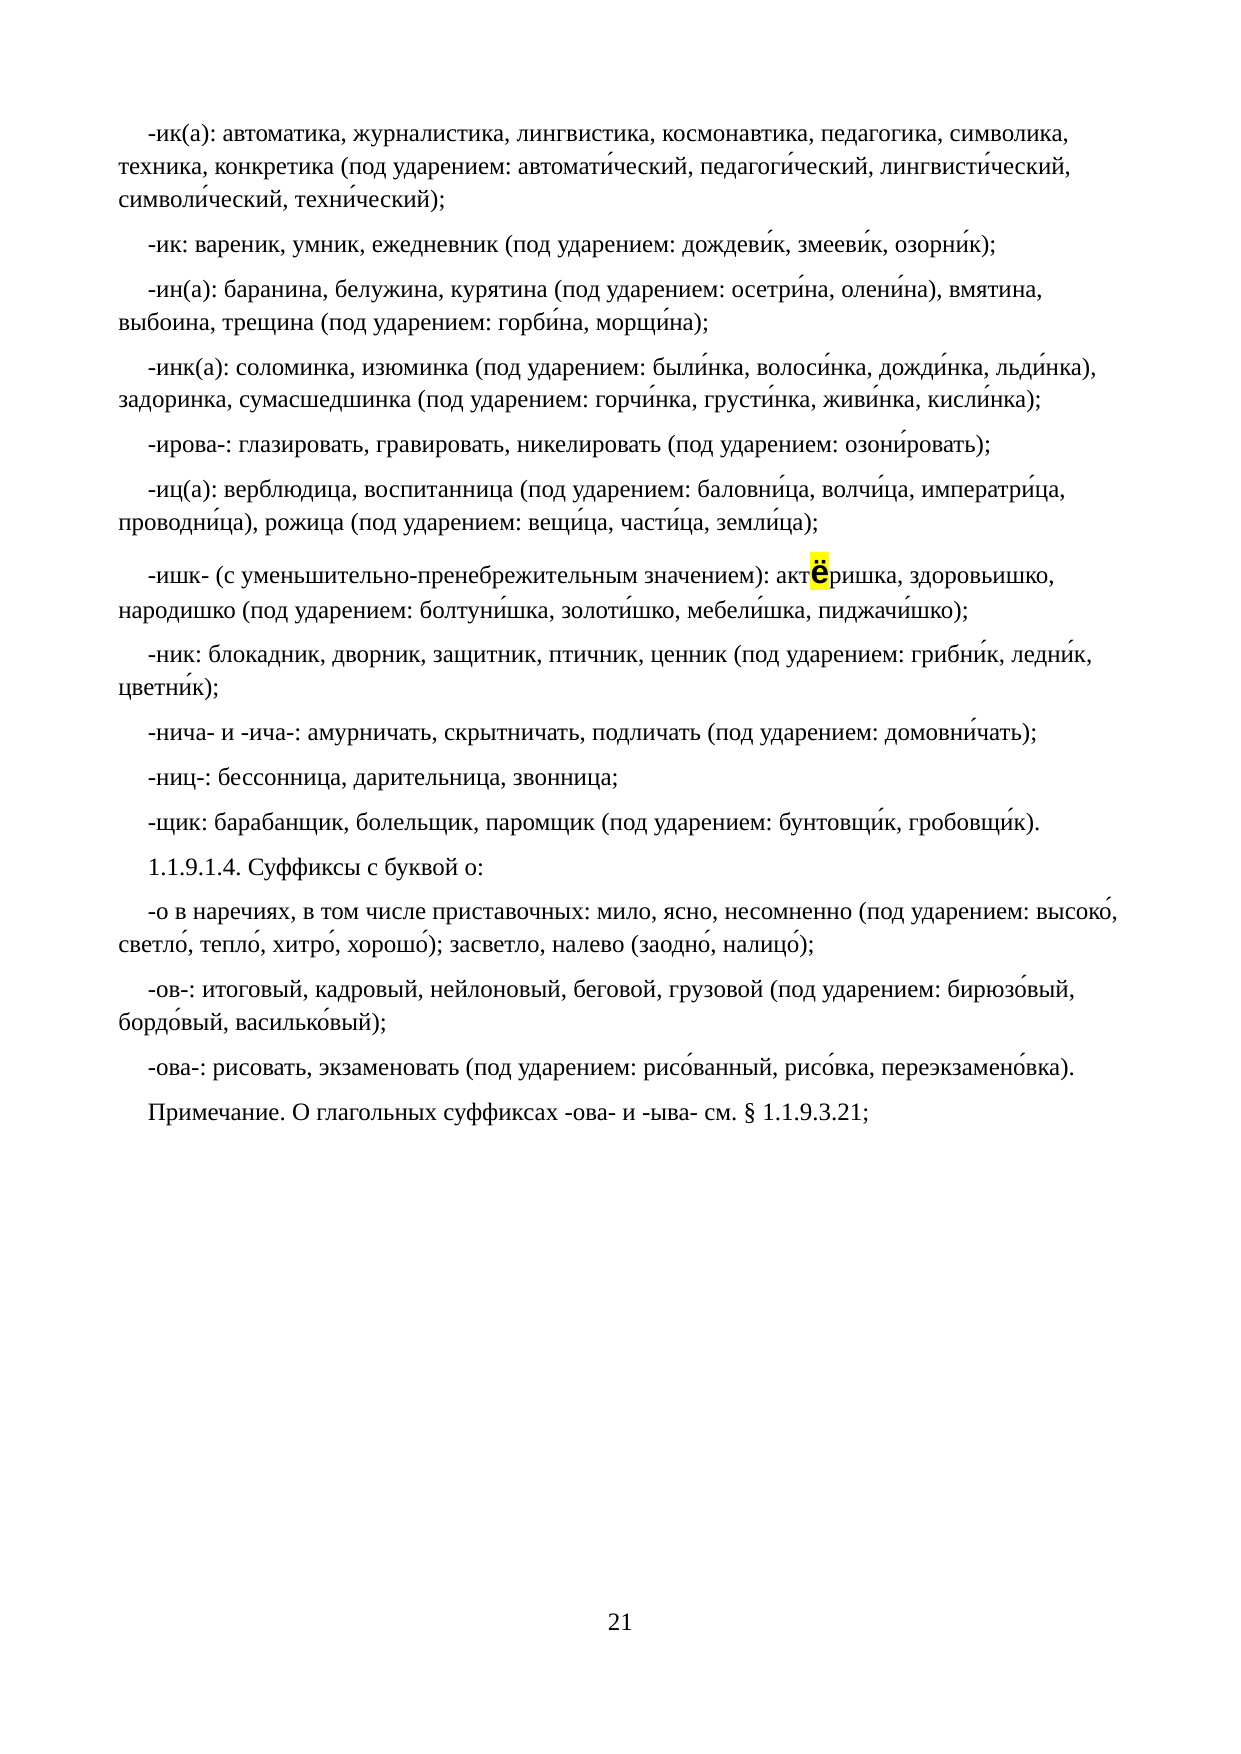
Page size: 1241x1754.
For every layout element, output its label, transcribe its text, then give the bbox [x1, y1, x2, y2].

text -ирова-: глазировать, гравировать, никелировать (под ударением: озони́ровать); [118, 429, 1122, 458]
text -о в наречиях, в том числе приставочных: мило, ясно, несомненно (под ударением: высоко́, светло́, тепло́, хитро́, хорошо́); засветло, налево (заодно́, налицо́); [118, 896, 1122, 958]
text -иц(а): верблюдица, воспитанница (под ударением: баловни́ца, волчи́ца, императри́ца, проводни́ца), рожица (под ударением: вещи́ца, части́ца, земли́ца); [118, 474, 1122, 536]
text -щик: барабанщик, болельщик, паромщик (под ударением: бунтовщи́к, гробовщи́к). [118, 807, 1122, 836]
text -ова-: рисовать, экзаменовать (под ударением: рисо́ванный, рисо́вка, переэкзамено́вка). [118, 1052, 1122, 1081]
text -ниц-: бессонница, дарительница, звонница; [118, 762, 1122, 791]
text -ишк- (с уменьшительно-пренебрежительным значением): актёришка, здоровьишко, народишко (под ударением: болтуни́шка, золоти́шко, мебели́шка, пиджачи́шко); [118, 552, 1122, 623]
text -ов-: итоговый, кадровый, нейлоновый, беговой, грузовой (под ударением: бирюзо́вый, бордо́вый, василько́вый); [118, 974, 1122, 1036]
text 1.1.9.1.4. Суффиксы с буквой о: [118, 852, 1122, 880]
text -ик(а): автоматика, журналистика, лингвистика, космонавтика, педагогика, символика, техника, конкретика (под ударением: автомати́ческий, педагоги́ческий, лингвисти́ческий, символи́ческий, техни́ческий); [118, 118, 1122, 213]
text -ик: вареник, умник, ежедневник (под ударением: дождеви́к, змееви́к, озорни́к); [118, 229, 1122, 258]
text Примечание. О глагольных суффиксах -ова- и -ыва- см. § 1.1.9.3.21; [118, 1097, 1122, 1126]
text -ник: блокадник, дворник, защитник, птичник, ценник (под ударением: грибни́к, ледни́к, цветни́к); [118, 639, 1122, 701]
text -нича- и -ича-: амурничать, скрытничать, подличать (под ударением: домовни́чать); [118, 717, 1122, 746]
text -инк(а): соломинка, изюминка (под ударением: были́нка, волоси́нка, дожди́нка, льди́нка), задоринка, сумасшедшинка (под ударением: горчи́нка, грусти́нка, живи́нка, кисли́нка); [118, 352, 1122, 413]
text -ин(а): баранина, белужина, курятина (под ударением: осетри́на, олени́на), вмятина, выбоина, трещина (под ударением: горби́на, морщи́на); [118, 274, 1122, 336]
